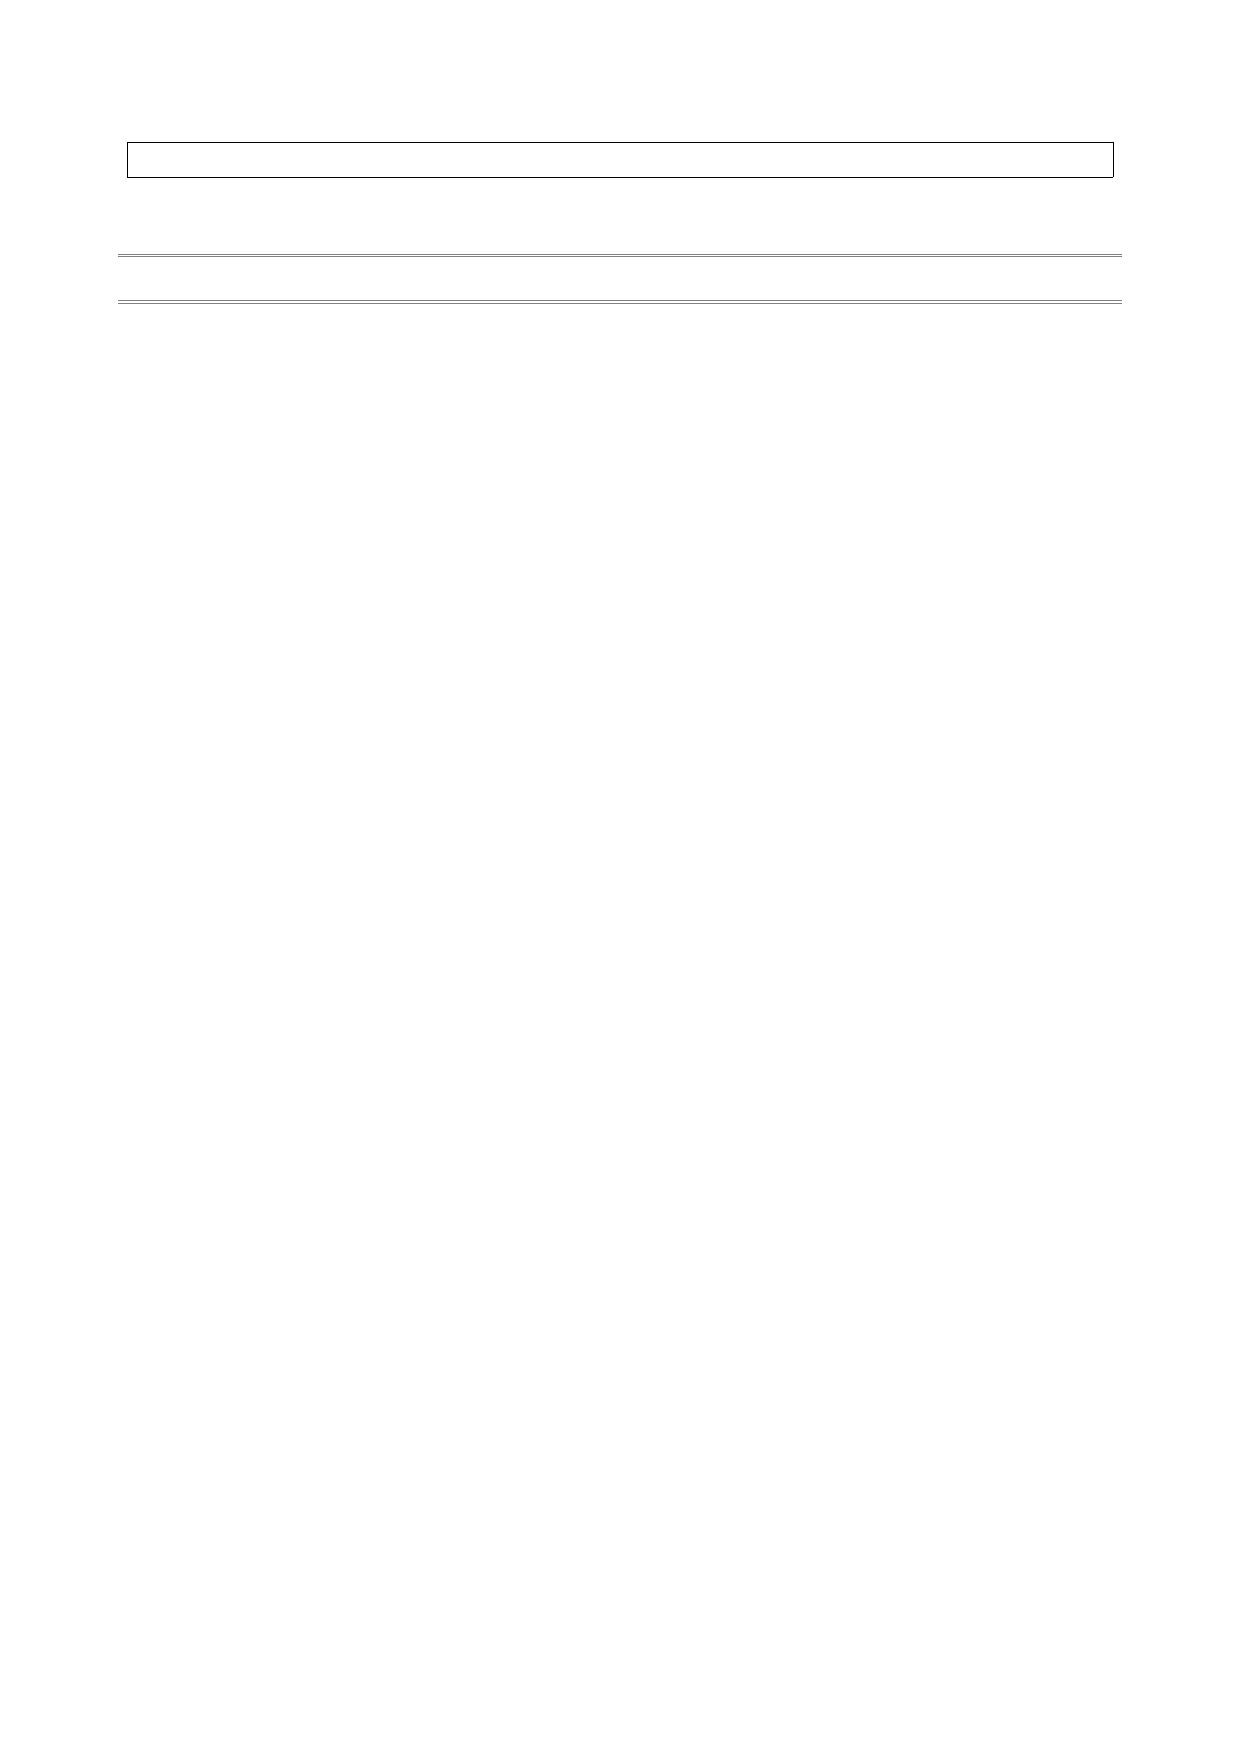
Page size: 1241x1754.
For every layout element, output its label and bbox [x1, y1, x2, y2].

table_header [128, 143, 1113, 177]
